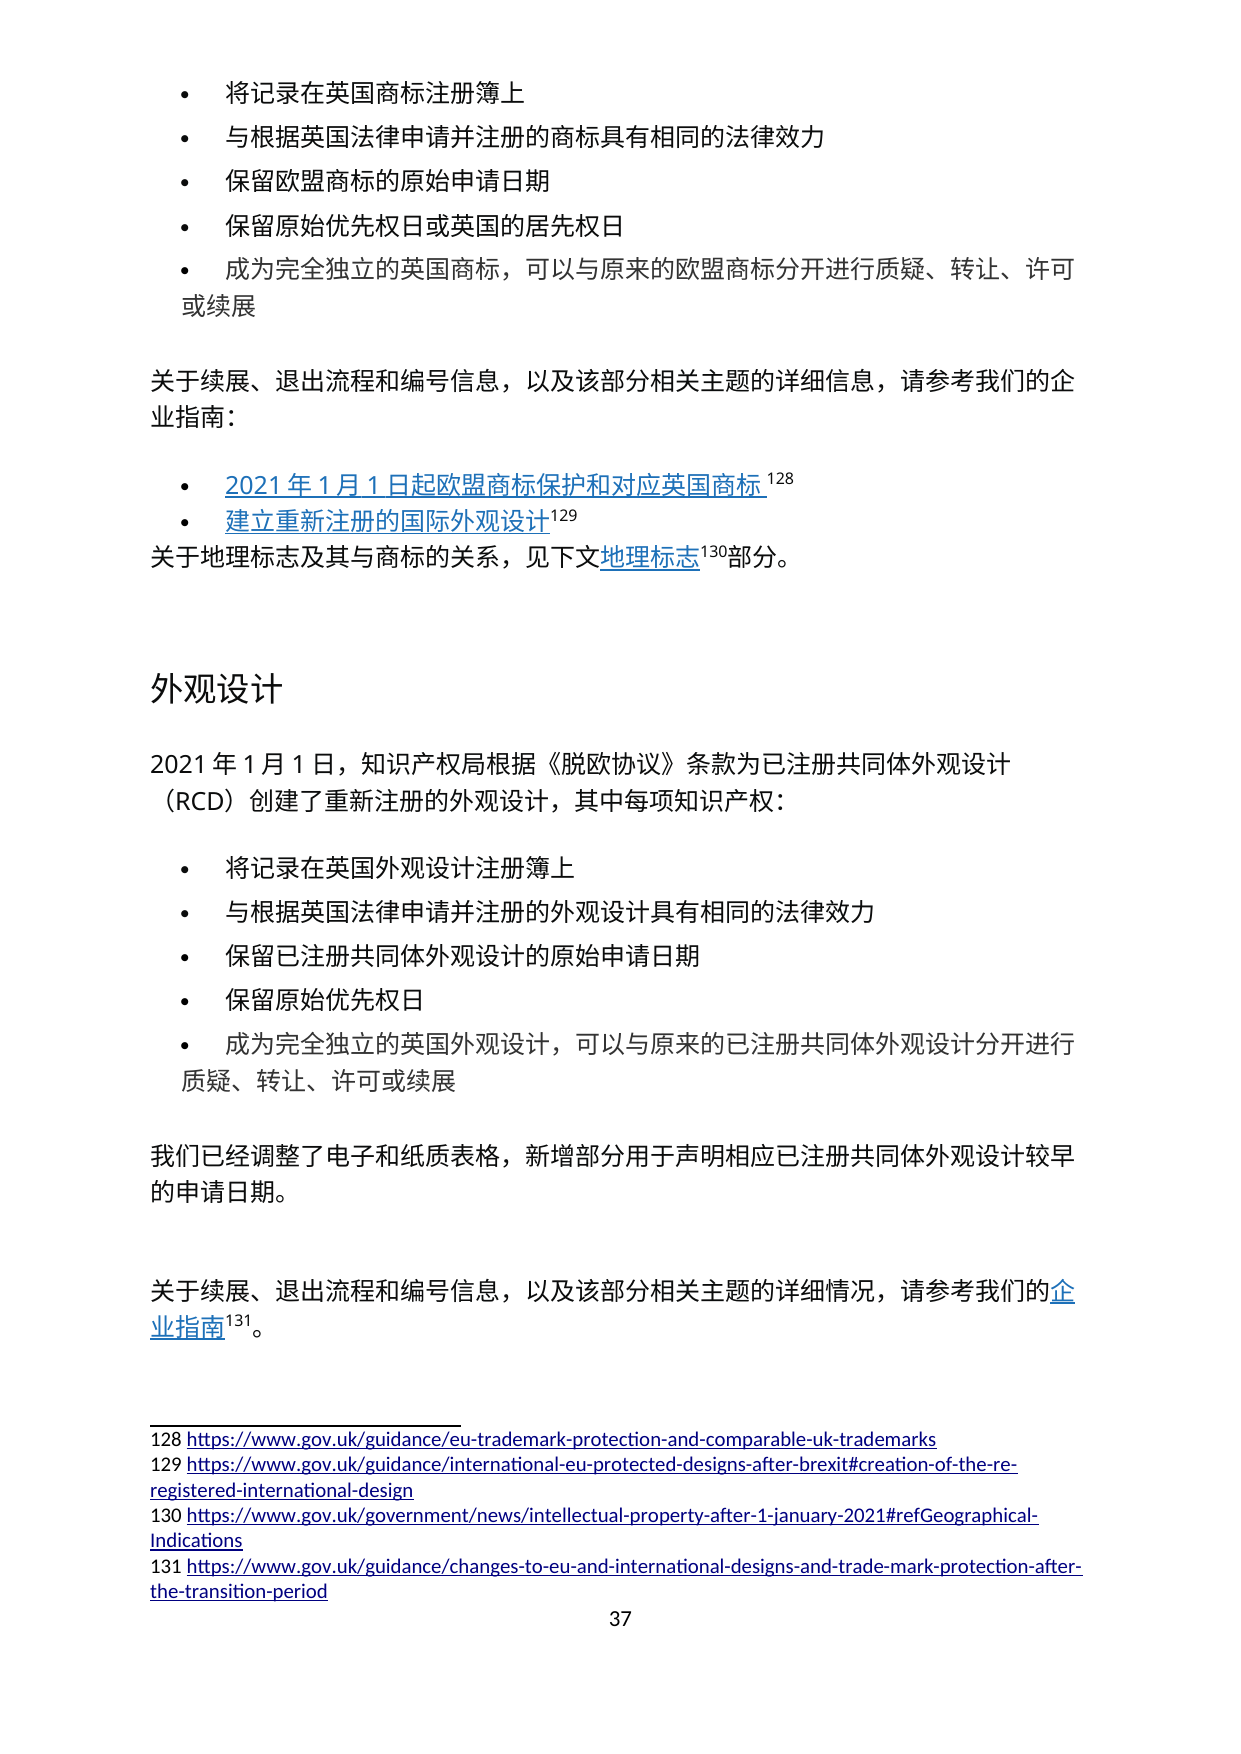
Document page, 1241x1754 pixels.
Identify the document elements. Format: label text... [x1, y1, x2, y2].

list 建立重新注册的国际外观设计 [181, 502, 1090, 538]
list 与根据英国法律申请并注册的外观设计具有相同的法律效力 [181, 892, 1090, 929]
list https://www.gov.uk/guidance/eu-trademark-protection-and-comparable-uk-trademarks [150, 1426, 1090, 1451]
text 关于地理标志及其与商标的关系，见下文地理标志部分。 [150, 538, 1090, 574]
list 保留欧盟商标的原始申请日期 [181, 162, 1090, 198]
list 将记录在英国商标注册簿上 [181, 74, 1090, 110]
list 成为完全独立的英国商标，可以与原来的欧盟商标分开进行质疑、转让、许可或续展 [181, 250, 1090, 322]
list 将记录在英国外观设计注册簿上 [181, 848, 1090, 885]
text 2021年1月1日，知识产权局根据《脱欧协议》条款为已注册共同体外观设计（RCD）创建了重新注册的外观设计，其中每项知识产权： [150, 745, 1090, 817]
text 关于续展、退出流程和编号信息，以及该部分相关主题的详细情况，请参考我们的企业指南。 [150, 1271, 1090, 1344]
text https://www.gov.uk/government/news/intellectual-property-after-1-january-2021#refGeographical-Indications [150, 1502, 1090, 1553]
list 保留已注册共同体外观设计的原始申请日期 [181, 937, 1090, 973]
list 与根据英国法律申请并注册的商标具有相同的法律效力 [181, 118, 1090, 154]
list 2021年1月1日起欧盟商标保护和对应英国商标 [181, 465, 1090, 502]
list 成为完全独立的英国外观设计，可以与原来的已注册共同体外观设计分开进行质疑、转让、许可或续展 [181, 1025, 1090, 1097]
text 关于续展、退出流程和编号信息，以及该部分相关主题的详细信息，请参考我们的企业指南： [150, 362, 1090, 434]
list https://www.gov.uk/guidance/international-eu-protected-designs-after-brexit#creation-of-the-re-registered-international-design [150, 1451, 1090, 1502]
text 我们已经调整了电子和纸质表格，新增部分用于声明相应已注册共同体外观设计较早的申请日期。 [150, 1136, 1090, 1209]
text https://www.gov.uk/guidance/changes-to-eu-and-international-designs-and-trade-mark-protection-after-the-transition-period [150, 1553, 1090, 1604]
list 保留原始优先权日或英国的居先权日 [181, 206, 1090, 242]
subtitle 外观设计 [150, 663, 1090, 711]
list 保留原始优先权日 [181, 981, 1090, 1017]
